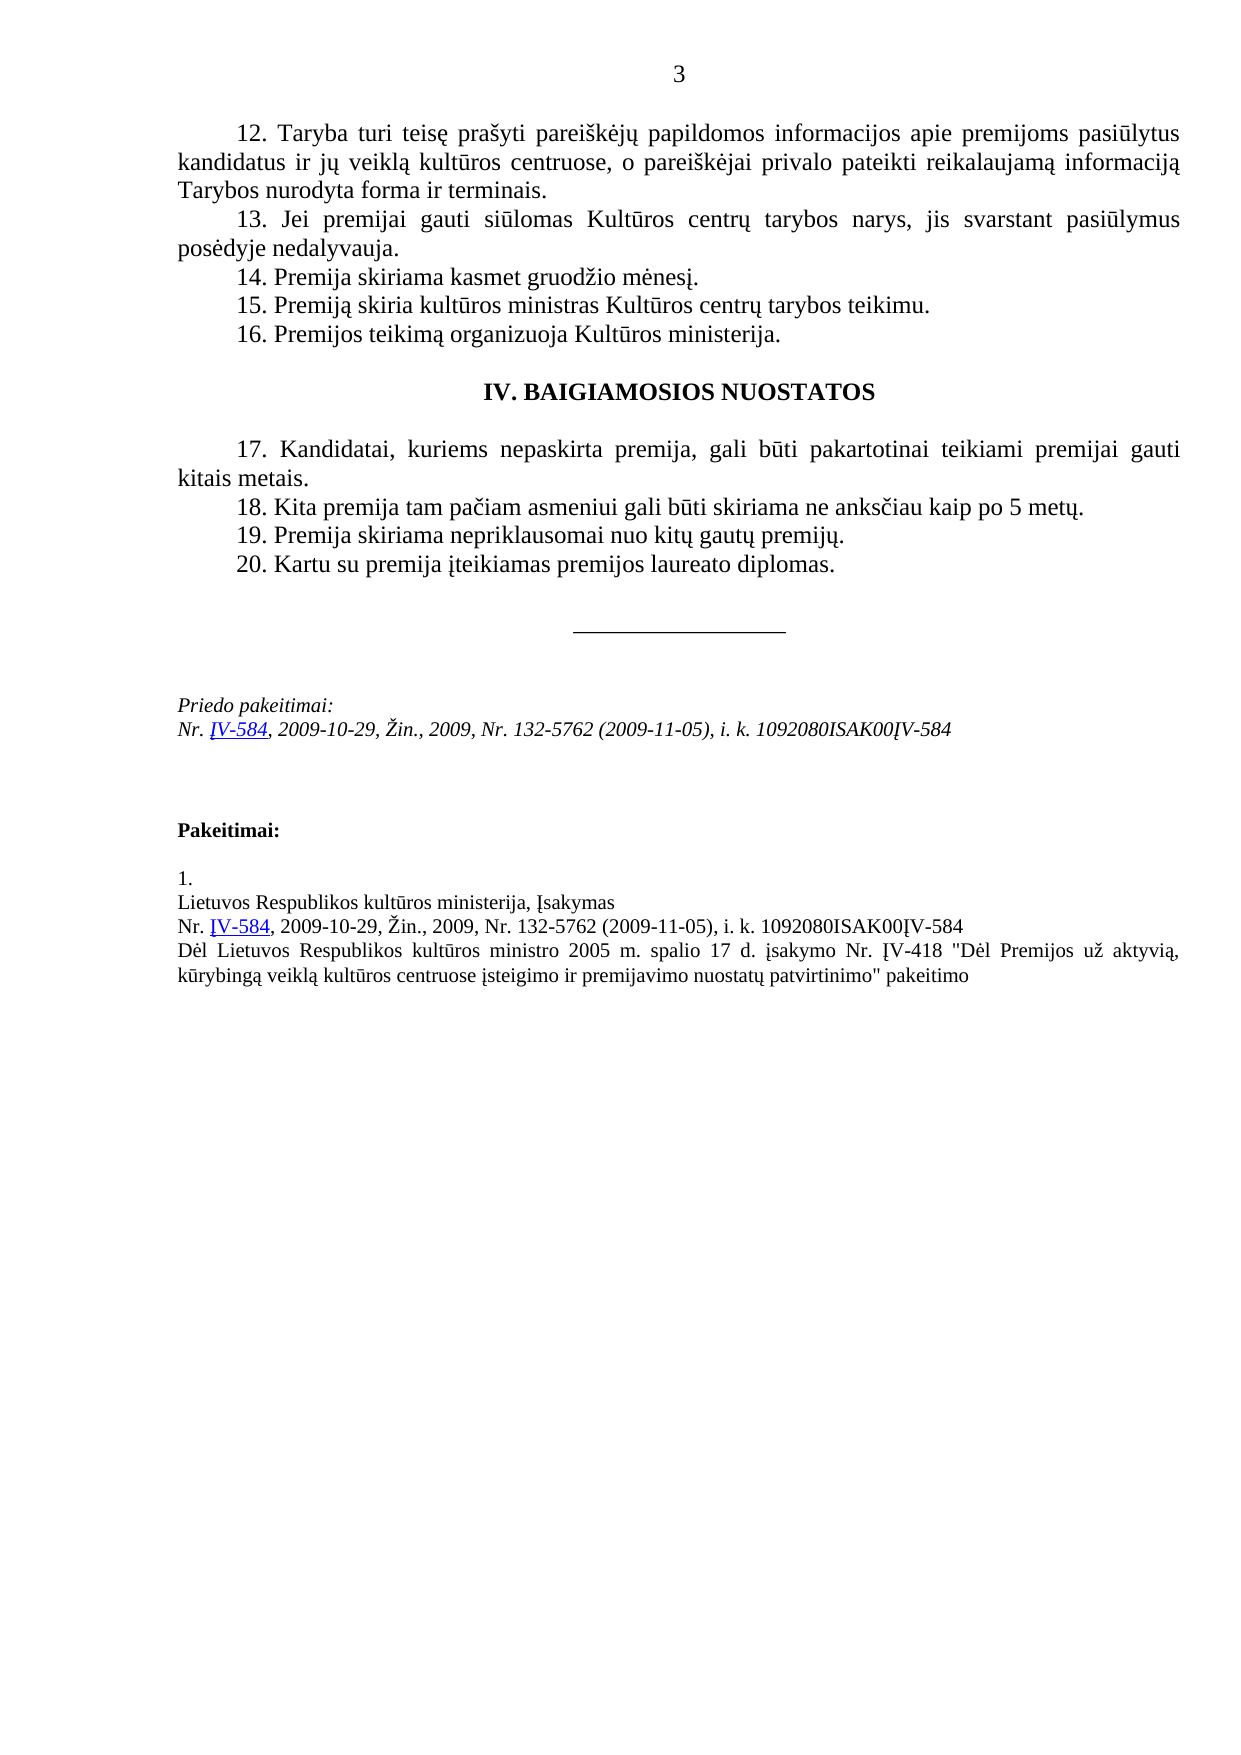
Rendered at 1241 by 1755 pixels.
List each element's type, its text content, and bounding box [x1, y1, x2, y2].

text _________________ [177, 607, 1181, 636]
text 18. Kita premija tam pačiam asmeniui gali būti skiriama ne anksčiau kaip po 5 metų. [177, 492, 1181, 521]
text Pakeitimai: [177, 818, 1181, 842]
text Nr. ĮV-584, 2009-10-29, Žin., 2009, Nr. 132-5762 (2009-11-05), i. k. 1092080ISAK00ĮV-584 [177, 717, 1181, 741]
text Priedo pakeitimai: [177, 693, 1181, 717]
text IV. BAIGIAMOSIOS NUOSTATOS [177, 377, 1181, 406]
text 20. Kartu su premija įteikiamas premijos laureato diplomas. [177, 549, 1181, 578]
text Dėl Lietuvos Respublikos kultūros ministro 2005 m. spalio 17 d. įsakymo Nr. ĮV-418 "Dėl Premijos už aktyvią, kūrybingą veiklą kultūros centruose įsteigimo ir premijavimo nuostatų patvirtinimo" pakeitimo [177, 938, 1181, 987]
text 12. Taryba turi teisę prašyti pareiškėjų papildomos informacijos apie premijoms pasiūlytus kandidatus ir jų veiklą kultūros centruose, o pareiškėjai privalo pateikti reikalaujamą informaciją Tarybos nurodyta forma ir terminais. [177, 118, 1181, 204]
text 19. Premija skiriama nepriklausomai nuo kitų gautų premijų. [177, 521, 1181, 549]
text 16. Premijos teikimą organizuoja Kultūros ministerija. [177, 319, 1181, 348]
text 17. Kandidatai, kuriems nepaskirta premija, gali būti pakartotinai teikiami premijai gauti kitais metais. [177, 434, 1181, 492]
text 13. Jei premijai gauti siūlomas Kultūros centrų tarybos narys, jis svarstant pasiūlymus posėdyje nedalyvauja. [177, 204, 1181, 262]
text 14. Premija skiriama kasmet gruodžio mėnesį. [177, 262, 1181, 291]
text 1. [177, 866, 1181, 890]
text Lietuvos Respublikos kultūros ministerija, Įsakymas [177, 890, 1181, 914]
text 15. Premiją skiria kultūros ministras Kultūros centrų tarybos teikimu. [177, 291, 1181, 319]
text Nr. ĮV-584, 2009-10-29, Žin., 2009, Nr. 132-5762 (2009-11-05), i. k. 1092080ISAK00ĮV-584 [177, 914, 1181, 938]
